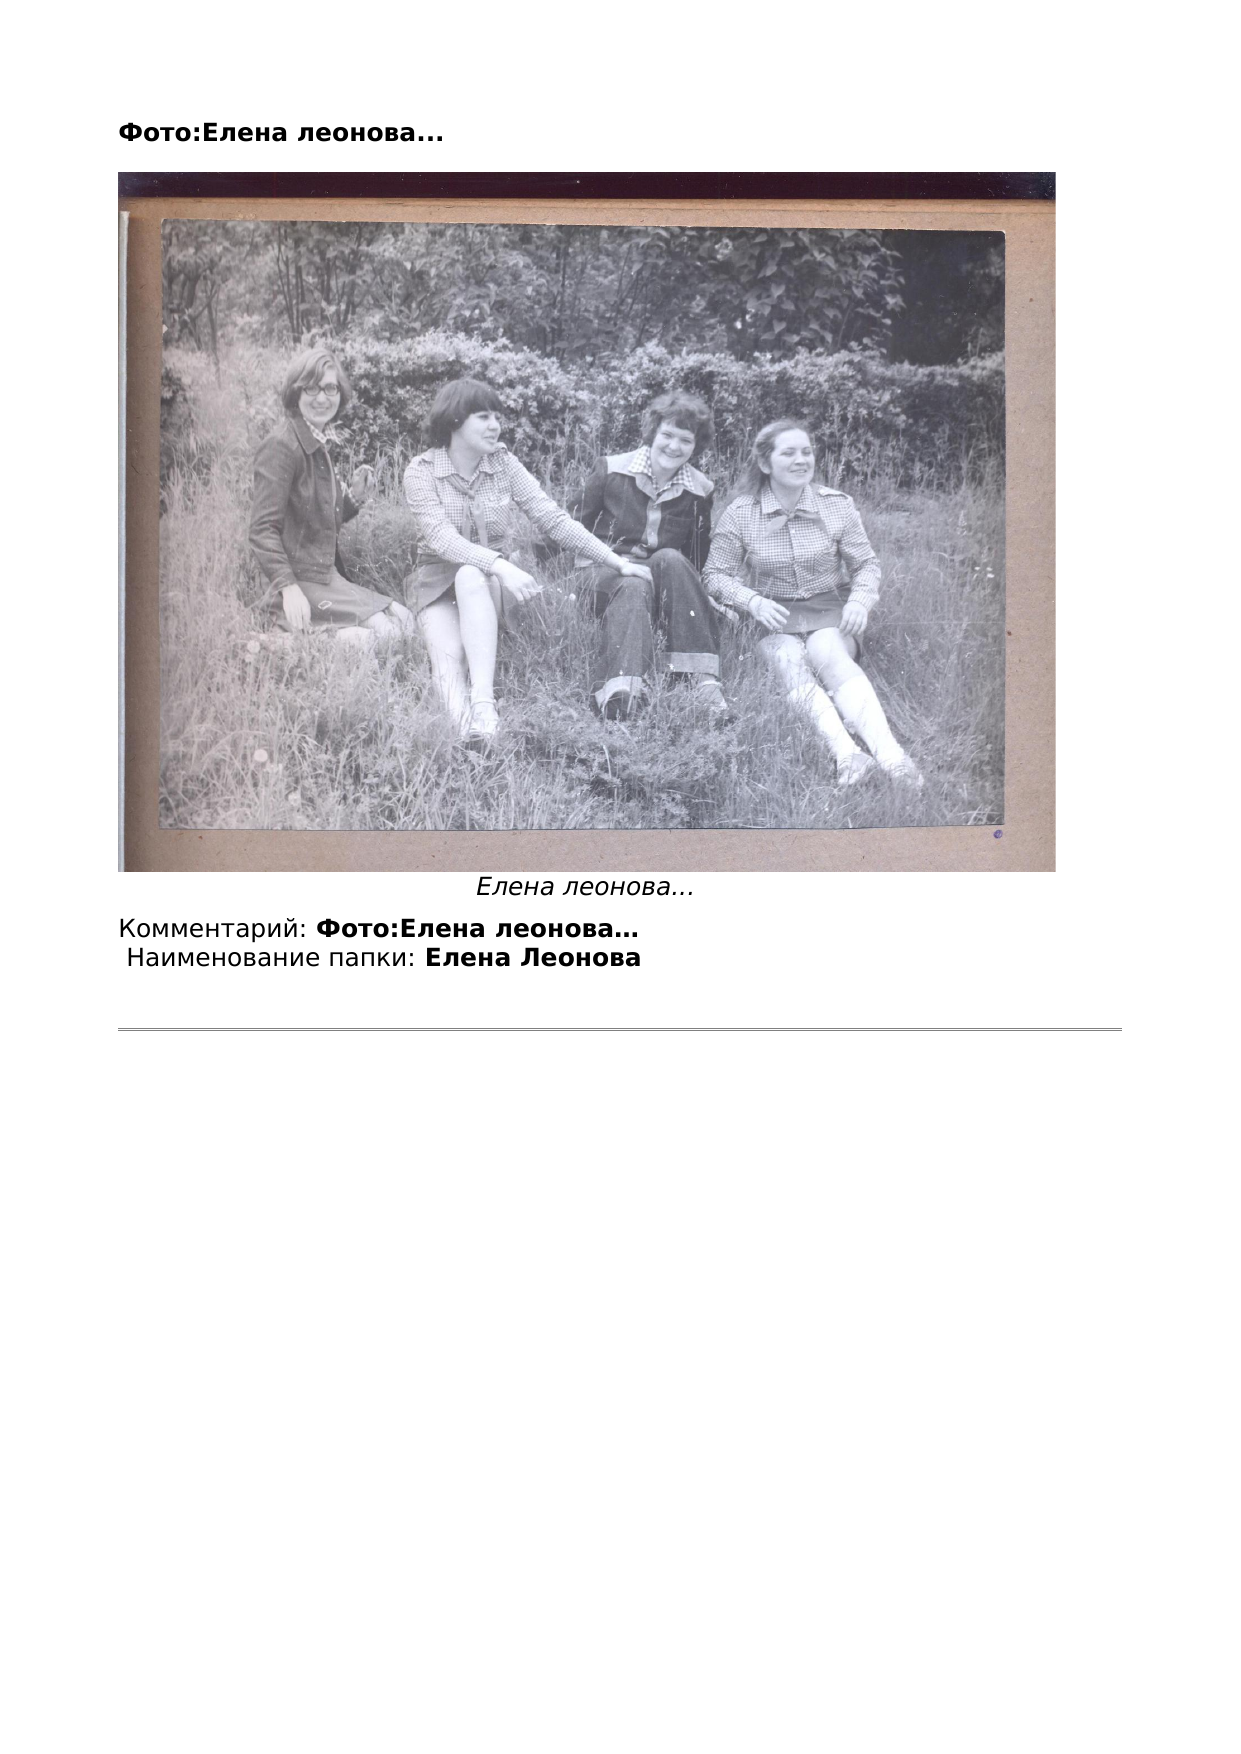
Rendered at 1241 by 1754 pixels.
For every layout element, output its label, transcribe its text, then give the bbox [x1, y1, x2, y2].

subtitle Фото:Елена леонова... [118, 118, 1122, 147]
text Елена леонова... [118, 872, 1056, 901]
picture [118, 172, 1056, 872]
text Комментарий: Фото:Елена леонова… Наименование папки: Елена Леонова [118, 914, 1122, 1001]
